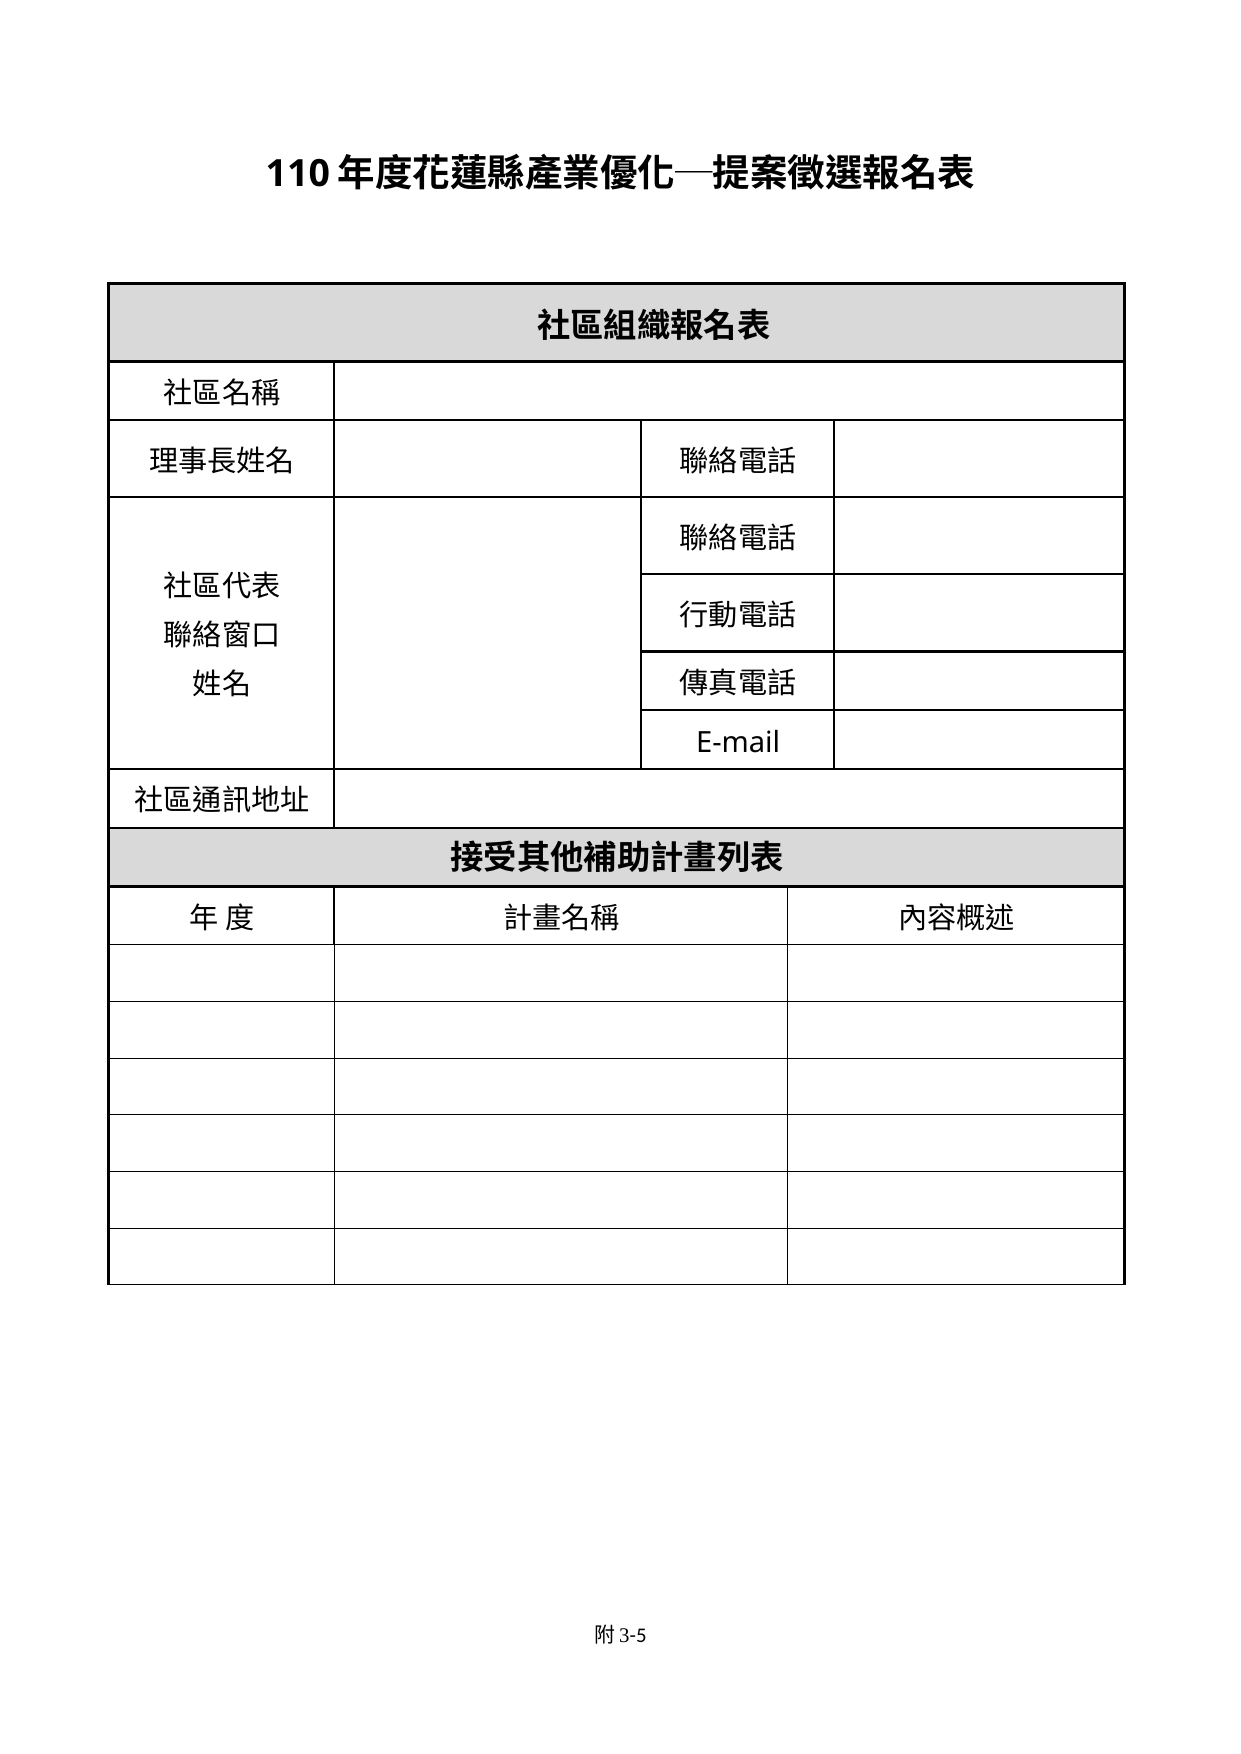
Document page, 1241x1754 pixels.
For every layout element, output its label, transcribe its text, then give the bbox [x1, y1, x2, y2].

table_cell [335, 1002, 787, 1057]
table_cell 內容概述 [788, 888, 1123, 944]
table_cell [835, 498, 1123, 573]
table_cell 傳真電話 [642, 653, 833, 709]
table_cell [335, 945, 787, 1001]
table_cell [835, 653, 1123, 709]
table_cell 聯絡電話 [642, 498, 833, 573]
table_cell [788, 1229, 1123, 1284]
table_cell [110, 1172, 334, 1227]
text 110年度花蓮縣產業優化─提案徵選報名表 [112, 132, 1128, 207]
table_cell [788, 1059, 1123, 1114]
table_cell [110, 945, 334, 1001]
table_cell [110, 1002, 334, 1057]
table_cell [835, 711, 1123, 768]
table_cell 社區通訊地址 [110, 770, 333, 827]
table_cell [335, 1229, 787, 1284]
table_cell [110, 1059, 334, 1114]
table_cell 計畫名稱 [335, 888, 787, 944]
table_cell [335, 363, 1123, 419]
table_header 社區組織報名表 [110, 285, 1123, 360]
table_cell [788, 1002, 1123, 1057]
table_cell 年 度 [110, 888, 333, 944]
table_cell 理事長姓名 [110, 421, 333, 496]
table_cell [835, 421, 1123, 496]
table_cell 聯絡電話 [642, 421, 833, 496]
table_cell 社區名稱 [110, 363, 333, 419]
table_cell [335, 1172, 787, 1227]
table_cell E-mail [642, 711, 833, 768]
table_cell 接受其他補助計畫列表 [110, 829, 1123, 885]
table_cell [110, 1229, 334, 1284]
table_cell [788, 1115, 1123, 1171]
table_cell 社區代表 聯絡窗口 姓名 [110, 498, 333, 768]
table_cell [835, 575, 1123, 650]
table_cell [788, 1172, 1123, 1227]
table_cell [335, 498, 640, 768]
table_cell [335, 770, 1123, 827]
table_cell [335, 421, 640, 496]
table_cell [335, 1115, 787, 1171]
table_cell [110, 1115, 334, 1171]
table_cell [335, 1059, 787, 1114]
table_cell [788, 945, 1123, 1001]
table_cell 行動電話 [642, 575, 833, 650]
